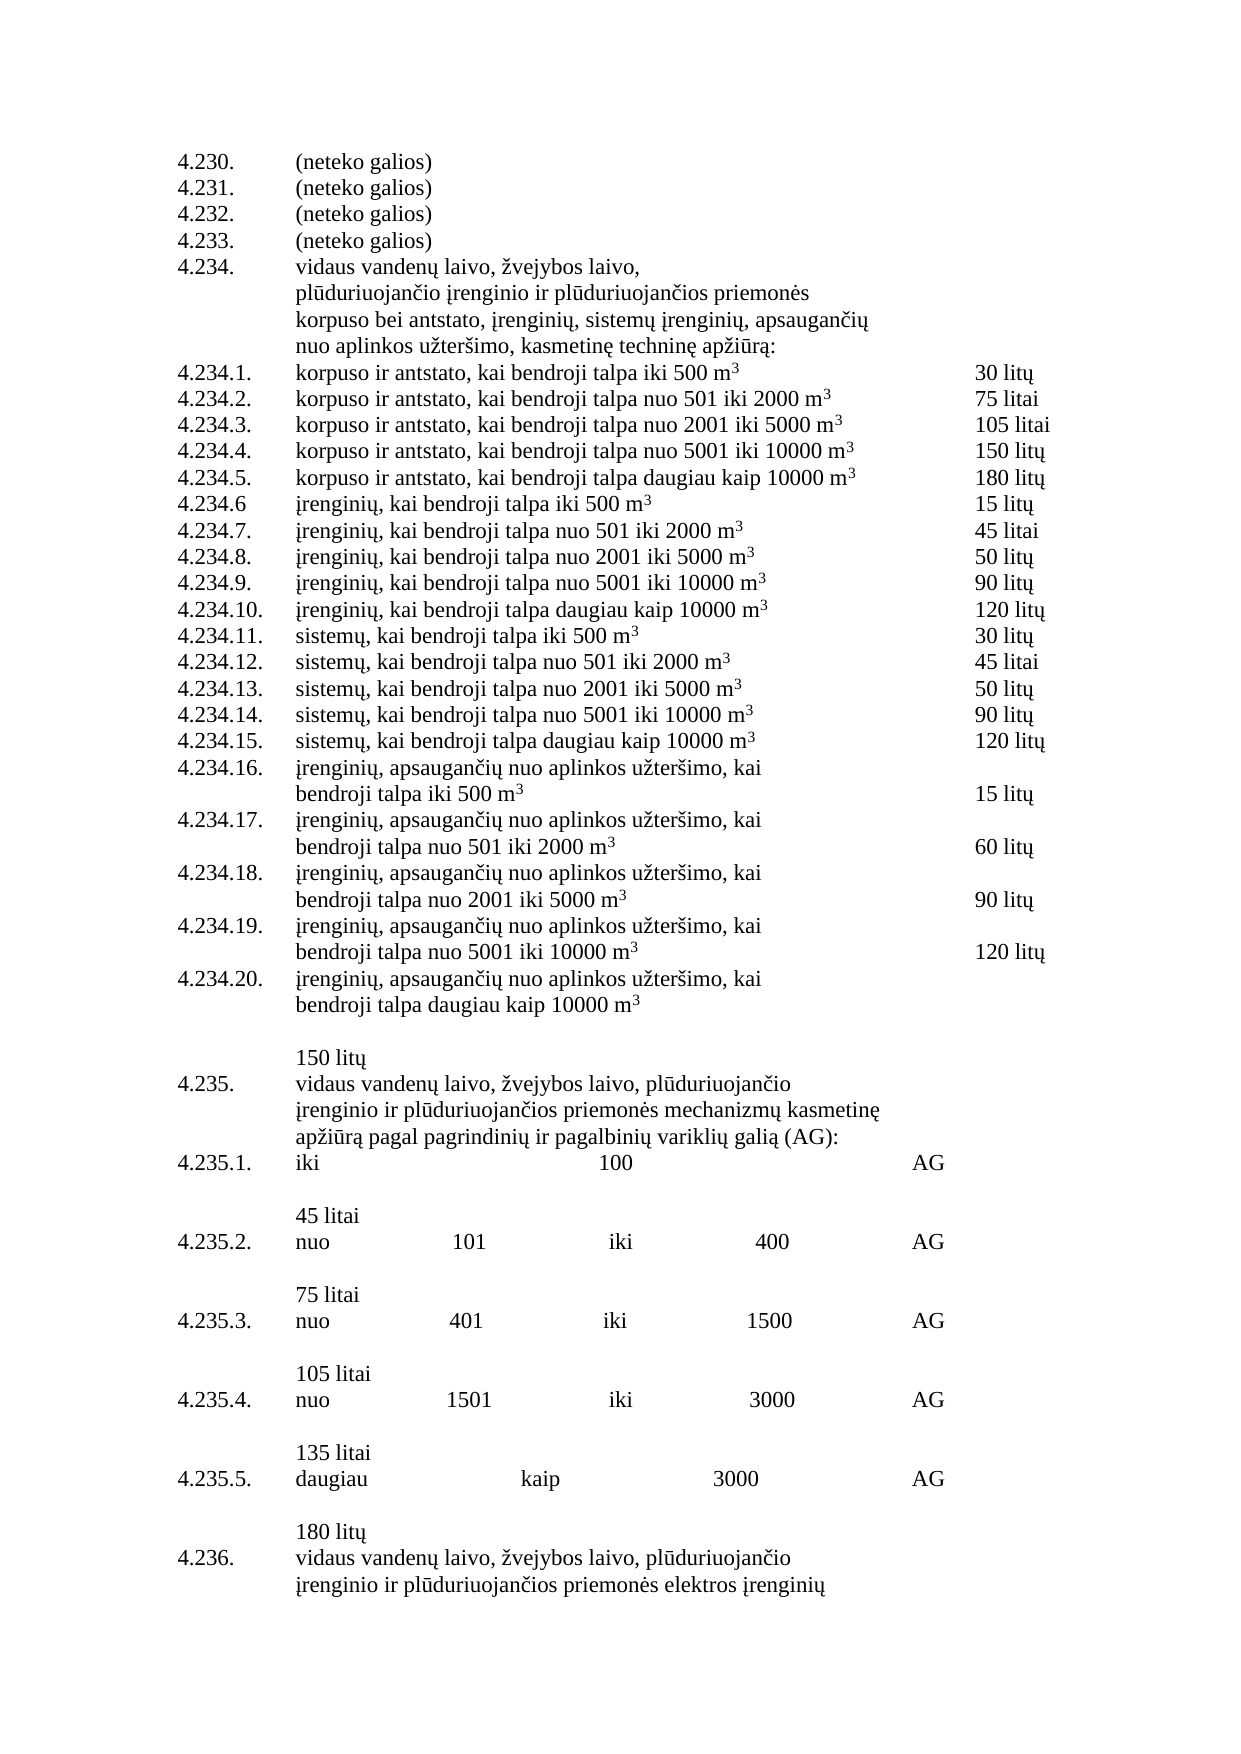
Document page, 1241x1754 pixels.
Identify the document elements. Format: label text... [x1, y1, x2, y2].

text 4.234.17. įrenginių, apsaugančių nuo aplinkos užteršimo, kai [177, 807, 1122, 833]
text korpuso bei antstato, įrenginių, sistemų įrenginių, apsaugančių [177, 306, 1122, 332]
text 4.234. vidaus vandenų laivo, žvejybos laivo, [177, 253, 1122, 279]
text 4.234.8. įrenginių, kai bendroji talpa nuo 2001 iki 5000 m3 50 litų [177, 543, 1122, 569]
text 4.234.9. įrenginių, kai bendroji talpa nuo 5001 iki 10000 m3 90 litų [177, 569, 1122, 596]
text įrenginio ir plūduriuojančios priemonės mechanizmų kasmetinę [177, 1096, 1122, 1123]
text 4.234.4. korpuso ir antstato, kai bendroji talpa nuo 5001 iki 10000 m3 150 litų [177, 438, 1122, 464]
text apžiūrą pagal pagrindinių ir pagalbinių variklių galią (AG): [295, 1123, 945, 1149]
text 4.235.1. iki 100 AG 45 litai [177, 1149, 945, 1228]
text 4.234.15. sistemų, kai bendroji talpa daugiau kaip 10000 m3 120 litų [177, 727, 1122, 754]
text bendroji talpa nuo 501 iki 2000 m3 60 litų [177, 833, 1122, 859]
text 4.234.2. korpuso ir antstato, kai bendroji talpa nuo 501 iki 2000 m3 75 litai [177, 385, 1122, 411]
text 4.235. vidaus vandenų laivo, žvejybos laivo, plūduriuojančio [177, 1070, 1122, 1096]
text 4.234.11. sistemų, kai bendroji talpa iki 500 m3 30 litų [177, 622, 1122, 648]
text 4.234.10. įrenginių, kai bendroji talpa daugiau kaip 10000 m3 120 litų [177, 596, 1122, 622]
text 4.235.5. daugiau kaip 3000 AG 180 litų [177, 1465, 945, 1544]
text bendroji talpa nuo 2001 iki 5000 m3 90 litų [177, 886, 1122, 912]
text bendroji talpa daugiau kaip 10000 m3 150 litų [295, 991, 945, 1070]
text 4.234.12. sistemų, kai bendroji talpa nuo 501 iki 2000 m3 45 litai [177, 648, 1122, 675]
text 4.234.6 įrenginių, kai bendroji talpa iki 500 m3 15 litų [177, 490, 1122, 517]
text 4.234.3. korpuso ir antstato, kai bendroji talpa nuo 2001 iki 5000 m3 105 litai [177, 411, 1122, 438]
text 4.234.1. korpuso ir antstato, kai bendroji talpa iki 500 m3 30 litų [177, 358, 1122, 385]
text 4.234.20. įrenginių, apsaugančių nuo aplinkos užteršimo, kai [177, 965, 1122, 991]
text 4.234.13. sistemų, kai bendroji talpa nuo 2001 iki 5000 m3 50 litų [177, 675, 1122, 701]
text 4.235.3. nuo 401 iki 1500 AG 105 litai [177, 1307, 945, 1386]
text nuo aplinkos užteršimo, kasmetinę techninę apžiūrą: [177, 332, 1122, 358]
text 4.235.2. nuo 101 iki 400 AG 75 litai [177, 1228, 945, 1307]
text 4.234.19. įrenginių, apsaugančių nuo aplinkos užteršimo, kai [177, 912, 1122, 938]
text 4.234.16. įrenginių, apsaugančių nuo aplinkos užteršimo, kai [177, 754, 1122, 780]
text plūduriuojančio įrenginio ir plūduriuojančios priemonės [177, 279, 1122, 306]
text 4.234.14. sistemų, kai bendroji talpa nuo 5001 iki 10000 m3 90 litų [177, 701, 1122, 727]
text 4.231. (neteko galios) [177, 174, 945, 200]
text 4.235.4. nuo 1501 iki 3000 AG 135 litai [177, 1386, 945, 1465]
text bendroji talpa iki 500 m3 15 litų [177, 780, 1122, 807]
text įrenginio ir plūduriuojančios priemonės elektros įrenginių [177, 1571, 1122, 1597]
text 4.233. (neteko galios) [177, 227, 945, 253]
text 4.236. vidaus vandenų laivo, žvejybos laivo, plūduriuojančio [177, 1544, 1122, 1571]
text 4.232. (neteko galios) [177, 200, 945, 227]
text bendroji talpa nuo 5001 iki 10000 m3 120 litų [177, 938, 1122, 965]
text 4.234.5. korpuso ir antstato, kai bendroji talpa daugiau kaip 10000 m3 180 litų [177, 464, 1122, 490]
text 4.234.18. įrenginių, apsaugančių nuo aplinkos užteršimo, kai [177, 859, 1122, 886]
text 4.230. (neteko galios) [177, 148, 945, 174]
text 4.234.7. įrenginių, kai bendroji talpa nuo 501 iki 2000 m3 45 litai [177, 517, 1122, 543]
